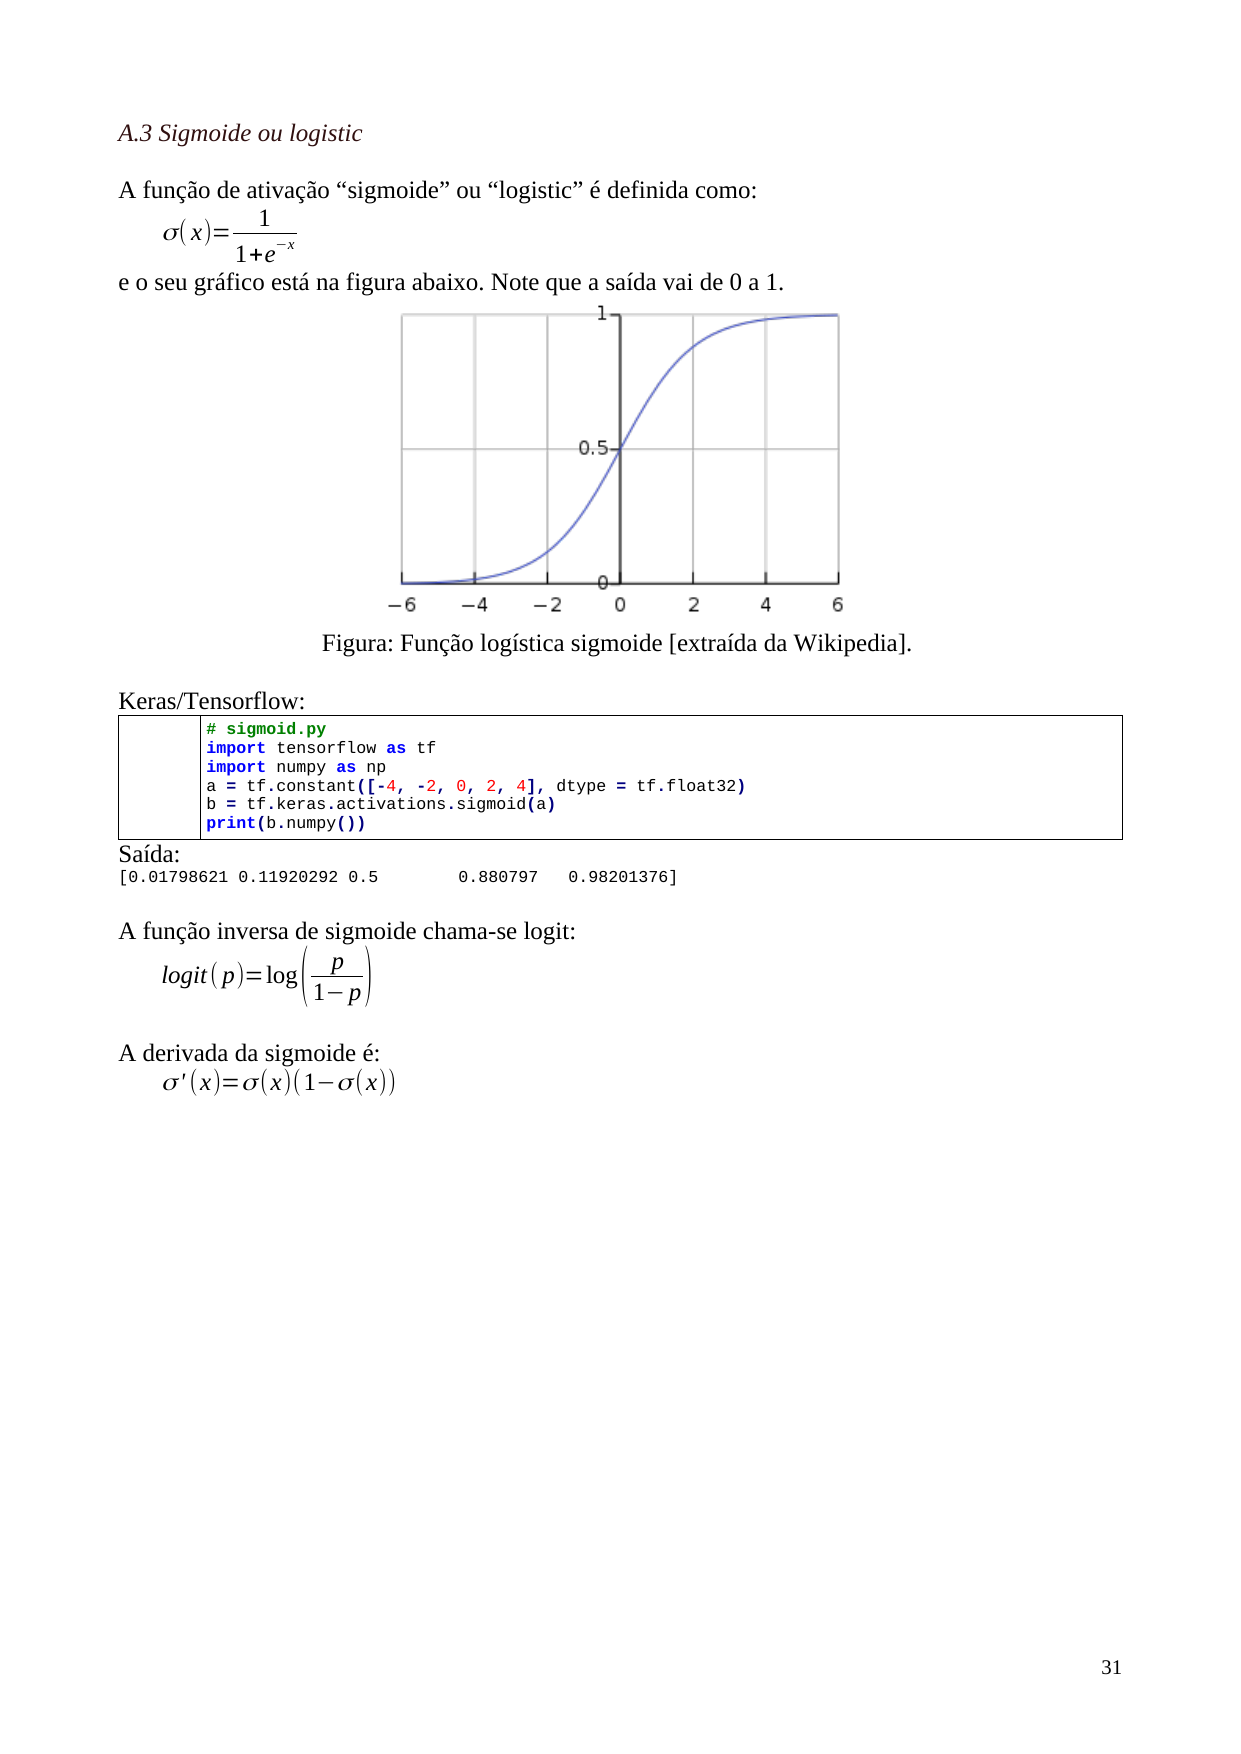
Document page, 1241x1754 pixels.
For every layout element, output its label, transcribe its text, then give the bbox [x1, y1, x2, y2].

table_header [119, 716, 200, 839]
text A.3 Sigmoide ou logistic [118, 118, 1122, 147]
text Saída: [118, 840, 1122, 868]
text A derivada da sigmoide é: [118, 1038, 1122, 1067]
text A função inversa de sigmoide chama-se logit: [118, 916, 1122, 944]
text A função de ativação “sigmoide” ou “logistic” é definida como: [118, 176, 1122, 204]
text Figura: Função logística sigmoide [extraída da Wikipedia]. [118, 628, 1122, 657]
text [0.01798621 0.11920292 0.5 0.880797 0.98201376] [118, 868, 1122, 887]
text e o seu gráfico está na figura abaixo. Note que a saída vai de 0 a 1. [118, 267, 1122, 296]
text Keras/Tensorflow: [118, 686, 1122, 715]
picture [370, 295, 870, 629]
table_header # sigmoid.py import tensorflow as tf import numpy as np a = tf.constant([-4, -2, 0, 2, 4], dtype = tf.float32) b = tf.keras.activations.sigmoid(a) print(b.numpy()) [201, 716, 1122, 839]
